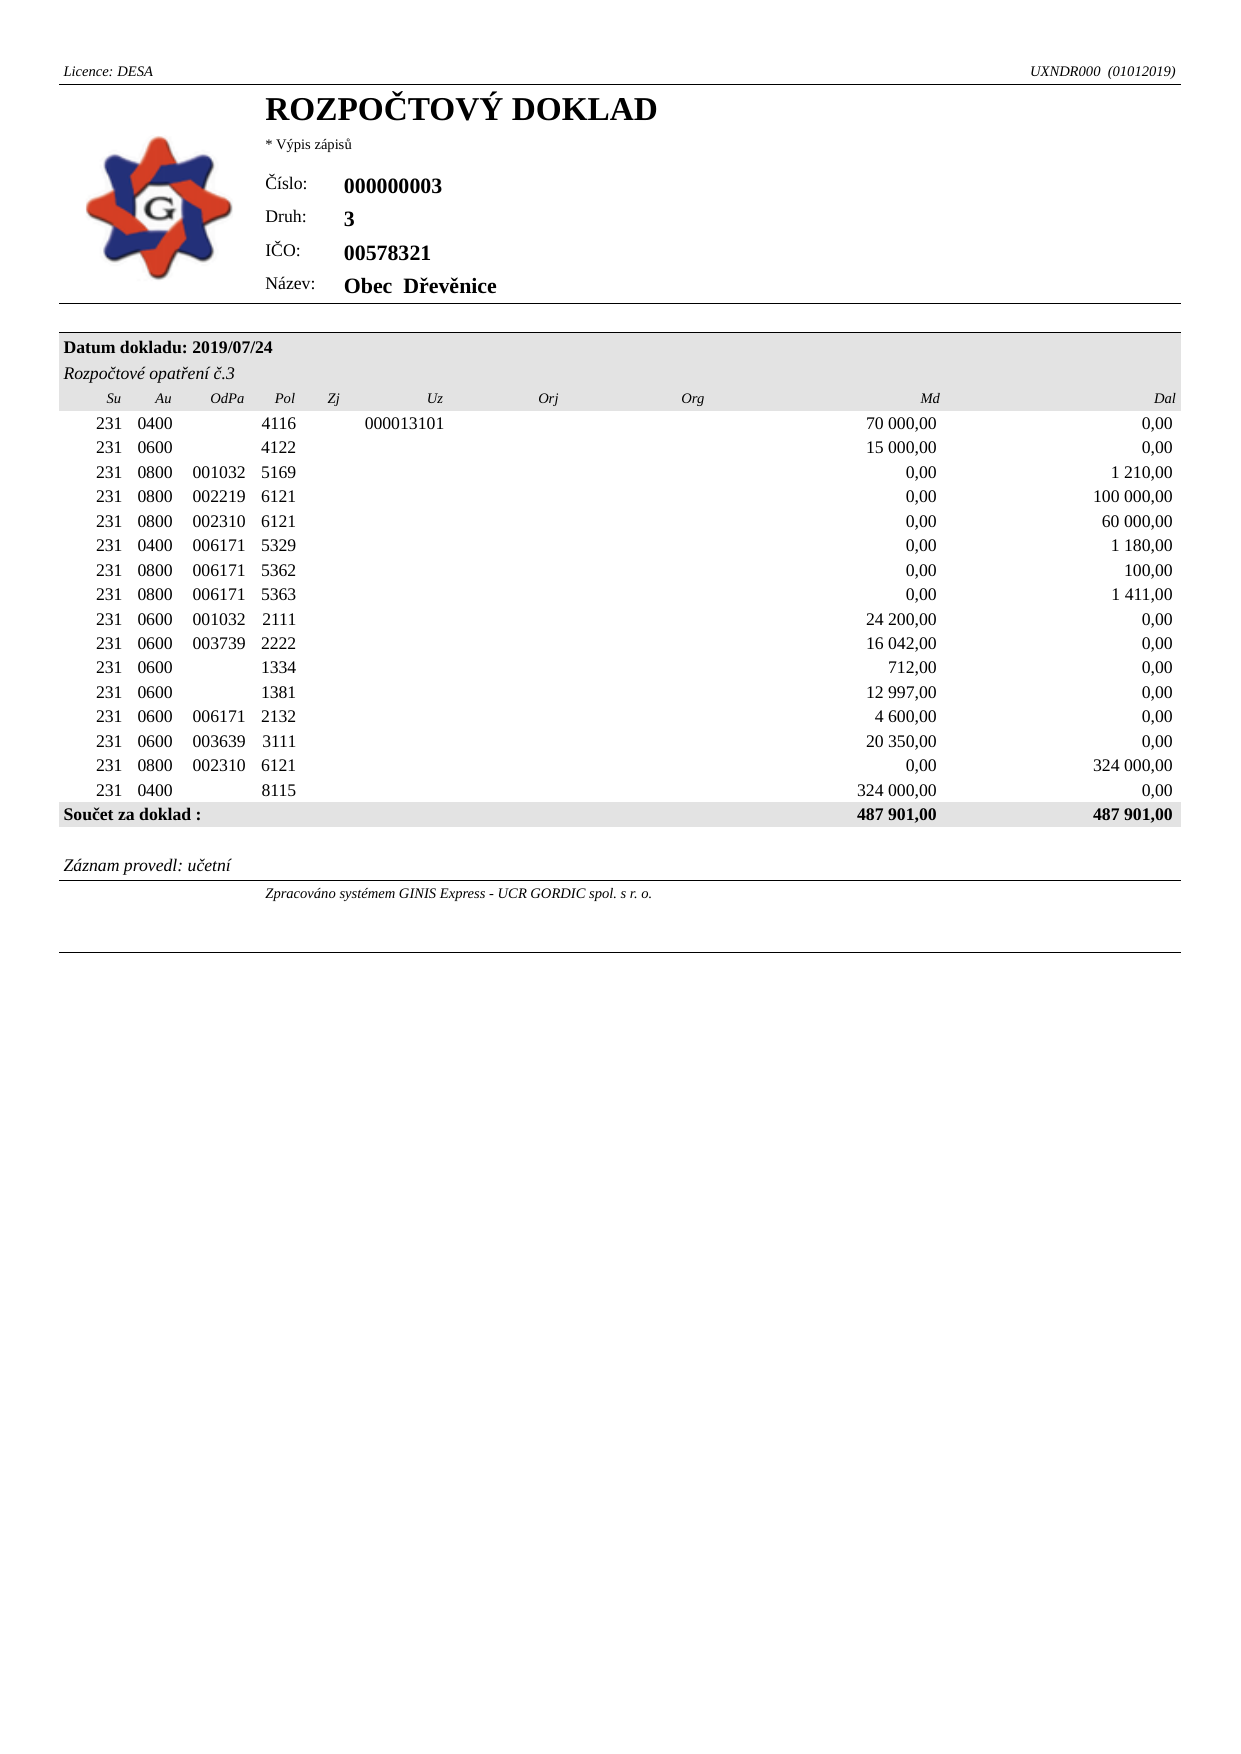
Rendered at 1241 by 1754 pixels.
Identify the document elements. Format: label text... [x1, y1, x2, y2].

table_cell 0,00 [945, 680, 1181, 704]
table_cell 15 000,00 [710, 435, 945, 459]
table_cell [300, 582, 345, 606]
table_cell 0400 [126, 533, 177, 557]
table_cell [300, 460, 345, 484]
table_cell [177, 435, 250, 459]
table_cell [59, 202, 85, 236]
table_cell [300, 435, 345, 459]
table_cell Obec Dřevěnice [340, 269, 1181, 303]
table_cell [59, 631, 81, 655]
table_cell 60 000,00 [945, 509, 1181, 533]
table_cell Název: [261, 269, 339, 303]
table_cell 100,00 [945, 558, 1181, 582]
table_cell 00578321 [340, 236, 1181, 269]
table_cell [345, 704, 448, 729]
table_cell [564, 680, 710, 704]
table_cell 0600 [126, 606, 177, 631]
table_cell [448, 509, 564, 533]
table_cell [81, 131, 261, 168]
table_cell 6121 [250, 484, 300, 508]
table_cell Číslo: [261, 169, 339, 202]
table_cell 3111 [250, 729, 300, 753]
table_cell [448, 484, 564, 508]
table_cell 1381 [250, 680, 300, 704]
table_cell [564, 778, 710, 802]
table_cell 231 [81, 460, 126, 484]
table_cell 0,00 [945, 411, 1181, 435]
table_cell [59, 729, 81, 753]
table_cell 006171 [177, 533, 250, 557]
table_cell [177, 680, 250, 704]
table_cell [345, 509, 448, 533]
table_cell 001032 [177, 460, 250, 484]
table_cell [59, 269, 261, 303]
table_cell [345, 606, 448, 631]
table_cell 0,00 [945, 435, 1181, 459]
table_cell 231 [81, 729, 126, 753]
table_cell [564, 753, 710, 778]
table_cell 2132 [250, 704, 300, 729]
table_cell 0,00 [945, 729, 1181, 753]
table_cell [345, 655, 448, 680]
table_cell [59, 881, 261, 905]
table_cell 231 [81, 533, 126, 557]
table_cell [564, 484, 710, 508]
table_cell [448, 411, 564, 435]
table_cell 487 901,00 [945, 802, 1181, 827]
table_cell [300, 729, 345, 753]
table_cell [345, 558, 448, 582]
table_cell 1 210,00 [945, 460, 1181, 484]
table_cell 4122 [250, 435, 300, 459]
table_cell Dal [945, 385, 1181, 411]
table_cell 006171 [177, 558, 250, 582]
table_cell [59, 169, 85, 202]
table_cell 324 000,00 [945, 753, 1181, 778]
table_cell 0800 [126, 753, 177, 778]
table_cell 1 411,00 [945, 582, 1181, 606]
table_cell [448, 606, 564, 631]
table_cell [448, 533, 564, 557]
table_cell 5362 [250, 558, 300, 582]
table_cell 003739 [177, 631, 250, 655]
table_cell 000000003 [340, 169, 1181, 202]
table_cell 8115 [250, 778, 300, 802]
table_cell [59, 385, 81, 411]
table_cell [564, 582, 710, 606]
table_cell [59, 533, 81, 557]
table_cell 0,00 [710, 533, 945, 557]
table_cell [448, 631, 564, 655]
table_cell [300, 631, 345, 655]
table_cell 0,00 [710, 509, 945, 533]
table_cell [59, 131, 81, 168]
table_cell [59, 411, 81, 435]
table_cell [448, 558, 564, 582]
table_cell 3 [340, 202, 1181, 236]
table_cell [564, 435, 710, 459]
table_cell 6121 [250, 753, 300, 778]
table_cell Au [126, 385, 177, 411]
table_cell [59, 704, 81, 729]
table_cell 20 350,00 [710, 729, 945, 753]
table_cell [345, 460, 448, 484]
table_cell [448, 655, 564, 680]
table_cell [177, 411, 250, 435]
table_cell OdPa [177, 385, 250, 411]
table_header UXNDR000 (01012019) [261, 59, 1181, 84]
table_cell 0600 [126, 655, 177, 680]
table_cell [177, 655, 250, 680]
table_cell [300, 655, 345, 680]
table_cell [59, 85, 261, 131]
table_cell 0400 [126, 778, 177, 802]
table_cell 0,00 [945, 606, 1181, 631]
table_cell 231 [81, 778, 126, 802]
table_cell [300, 680, 345, 704]
table_cell [345, 778, 448, 802]
table_cell 231 [81, 435, 126, 459]
table_cell 4116 [250, 411, 300, 435]
table_cell [300, 484, 345, 508]
table_cell [59, 435, 81, 459]
table_cell 231 [81, 509, 126, 533]
table_cell [59, 484, 81, 508]
table_cell 5363 [250, 582, 300, 606]
table_cell [564, 509, 710, 533]
table_cell [564, 460, 710, 484]
table_cell [345, 631, 448, 655]
table_cell Su [81, 385, 126, 411]
table_cell [59, 236, 85, 269]
table_cell 231 [81, 558, 126, 582]
table_cell IČO: [261, 236, 339, 269]
table_cell 0,00 [710, 484, 945, 508]
table_cell 0600 [126, 680, 177, 704]
table_cell 0,00 [945, 631, 1181, 655]
table_cell 006171 [177, 582, 250, 606]
table_cell 487 901,00 [710, 802, 945, 827]
table_cell [345, 533, 448, 557]
table_cell [300, 411, 345, 435]
table_cell 231 [81, 753, 126, 778]
table_cell [345, 680, 448, 704]
table_cell [448, 680, 564, 704]
table_cell 0800 [126, 582, 177, 606]
table_cell 231 [81, 704, 126, 729]
table_cell Zj [300, 385, 345, 411]
table_cell 231 [81, 411, 126, 435]
table_cell [564, 606, 710, 631]
table_cell [448, 753, 564, 778]
table_cell [59, 753, 81, 778]
table_cell [448, 582, 564, 606]
table_cell [59, 582, 81, 606]
table_cell * Výpis zápisů [261, 131, 1181, 168]
table_cell [448, 704, 564, 729]
table_cell [564, 655, 710, 680]
table_cell [564, 631, 710, 655]
table_cell 231 [81, 631, 126, 655]
table_cell 0800 [126, 509, 177, 533]
table_cell [448, 435, 564, 459]
table_header Licence: DESA [59, 59, 261, 84]
table_cell [234, 202, 261, 236]
table_cell 24 200,00 [710, 606, 945, 631]
table_cell 712,00 [710, 655, 945, 680]
table_cell 0400 [126, 411, 177, 435]
table_cell [59, 509, 81, 533]
table_cell [59, 606, 81, 631]
table_cell Druh: [261, 202, 339, 236]
table_cell 0800 [126, 460, 177, 484]
table_cell [300, 778, 345, 802]
table_cell 324 000,00 [710, 778, 945, 802]
table_cell 0600 [126, 435, 177, 459]
table_cell [59, 304, 1181, 332]
table_cell 1334 [250, 655, 300, 680]
table_cell [59, 827, 1181, 851]
table_cell [345, 484, 448, 508]
table_cell 0800 [126, 558, 177, 582]
table_cell [59, 778, 81, 802]
table_cell 002219 [177, 484, 250, 508]
table_cell 0,00 [945, 704, 1181, 729]
table_cell Rozpočtové opatření č.3 [59, 361, 1181, 385]
table_cell 1 180,00 [945, 533, 1181, 557]
table_cell [448, 460, 564, 484]
table_cell [564, 558, 710, 582]
table_cell 231 [81, 680, 126, 704]
table_cell [59, 905, 1181, 952]
table_cell Pol [250, 385, 300, 411]
table_cell 231 [81, 606, 126, 631]
table_cell [345, 435, 448, 459]
table_cell 2222 [250, 631, 300, 655]
table_cell 231 [81, 655, 126, 680]
table_cell 002310 [177, 753, 250, 778]
table_cell 0600 [126, 631, 177, 655]
table_cell [177, 778, 250, 802]
table_cell [300, 753, 345, 778]
table_cell 5169 [250, 460, 300, 484]
table_cell 0,00 [945, 655, 1181, 680]
table_cell 0600 [126, 704, 177, 729]
table_cell Org [564, 385, 710, 411]
table_cell [564, 704, 710, 729]
table_cell 0,00 [710, 558, 945, 582]
table_cell 70 000,00 [710, 411, 945, 435]
table_cell 4 600,00 [710, 704, 945, 729]
table_cell [345, 729, 448, 753]
table_cell [300, 509, 345, 533]
table_cell 001032 [177, 606, 250, 631]
table_cell 231 [81, 582, 126, 606]
table_cell [345, 582, 448, 606]
table_cell 2111 [250, 606, 300, 631]
table_cell 16 042,00 [710, 631, 945, 655]
table_cell 0600 [126, 729, 177, 753]
table_cell 003639 [177, 729, 250, 753]
table_cell Uz [345, 385, 448, 411]
table_cell [59, 558, 81, 582]
table_cell Orj [448, 385, 564, 411]
table_cell Zpracováno systémem GINIS Express - UCR GORDIC spol. s r. o. [261, 881, 1181, 905]
table_cell [564, 411, 710, 435]
table_cell [300, 606, 345, 631]
table_cell 231 [81, 484, 126, 508]
table_cell [59, 680, 81, 704]
table_cell 0,00 [710, 753, 945, 778]
table_cell 100 000,00 [945, 484, 1181, 508]
table_cell 12 997,00 [710, 680, 945, 704]
table_cell 0,00 [945, 778, 1181, 802]
table_cell 0,00 [710, 582, 945, 606]
table_cell [448, 778, 564, 802]
table_cell [300, 533, 345, 557]
table_cell [300, 704, 345, 729]
table_cell Md [710, 385, 945, 411]
table_cell [59, 655, 81, 680]
table_cell 0800 [126, 484, 177, 508]
table_cell 5329 [250, 533, 300, 557]
table_cell Datum dokladu: 2019/07/24 [59, 333, 1181, 361]
table_cell 002310 [177, 509, 250, 533]
table_cell 6121 [250, 509, 300, 533]
table_cell [345, 753, 448, 778]
table_cell [300, 558, 345, 582]
table_cell ROZPOČTOVÝ DOKLAD [261, 85, 1181, 131]
table_cell 000013101 [345, 411, 448, 435]
table_cell [234, 236, 261, 269]
table_cell [234, 169, 261, 202]
table_cell Součet za doklad : [59, 802, 710, 827]
table_cell [448, 729, 564, 753]
table_cell Záznam provedl: učetní [59, 851, 1181, 880]
table_cell 0,00 [710, 460, 945, 484]
table_cell [564, 729, 710, 753]
table_cell [59, 460, 81, 484]
table_cell 006171 [177, 704, 250, 729]
table_cell [564, 533, 710, 557]
